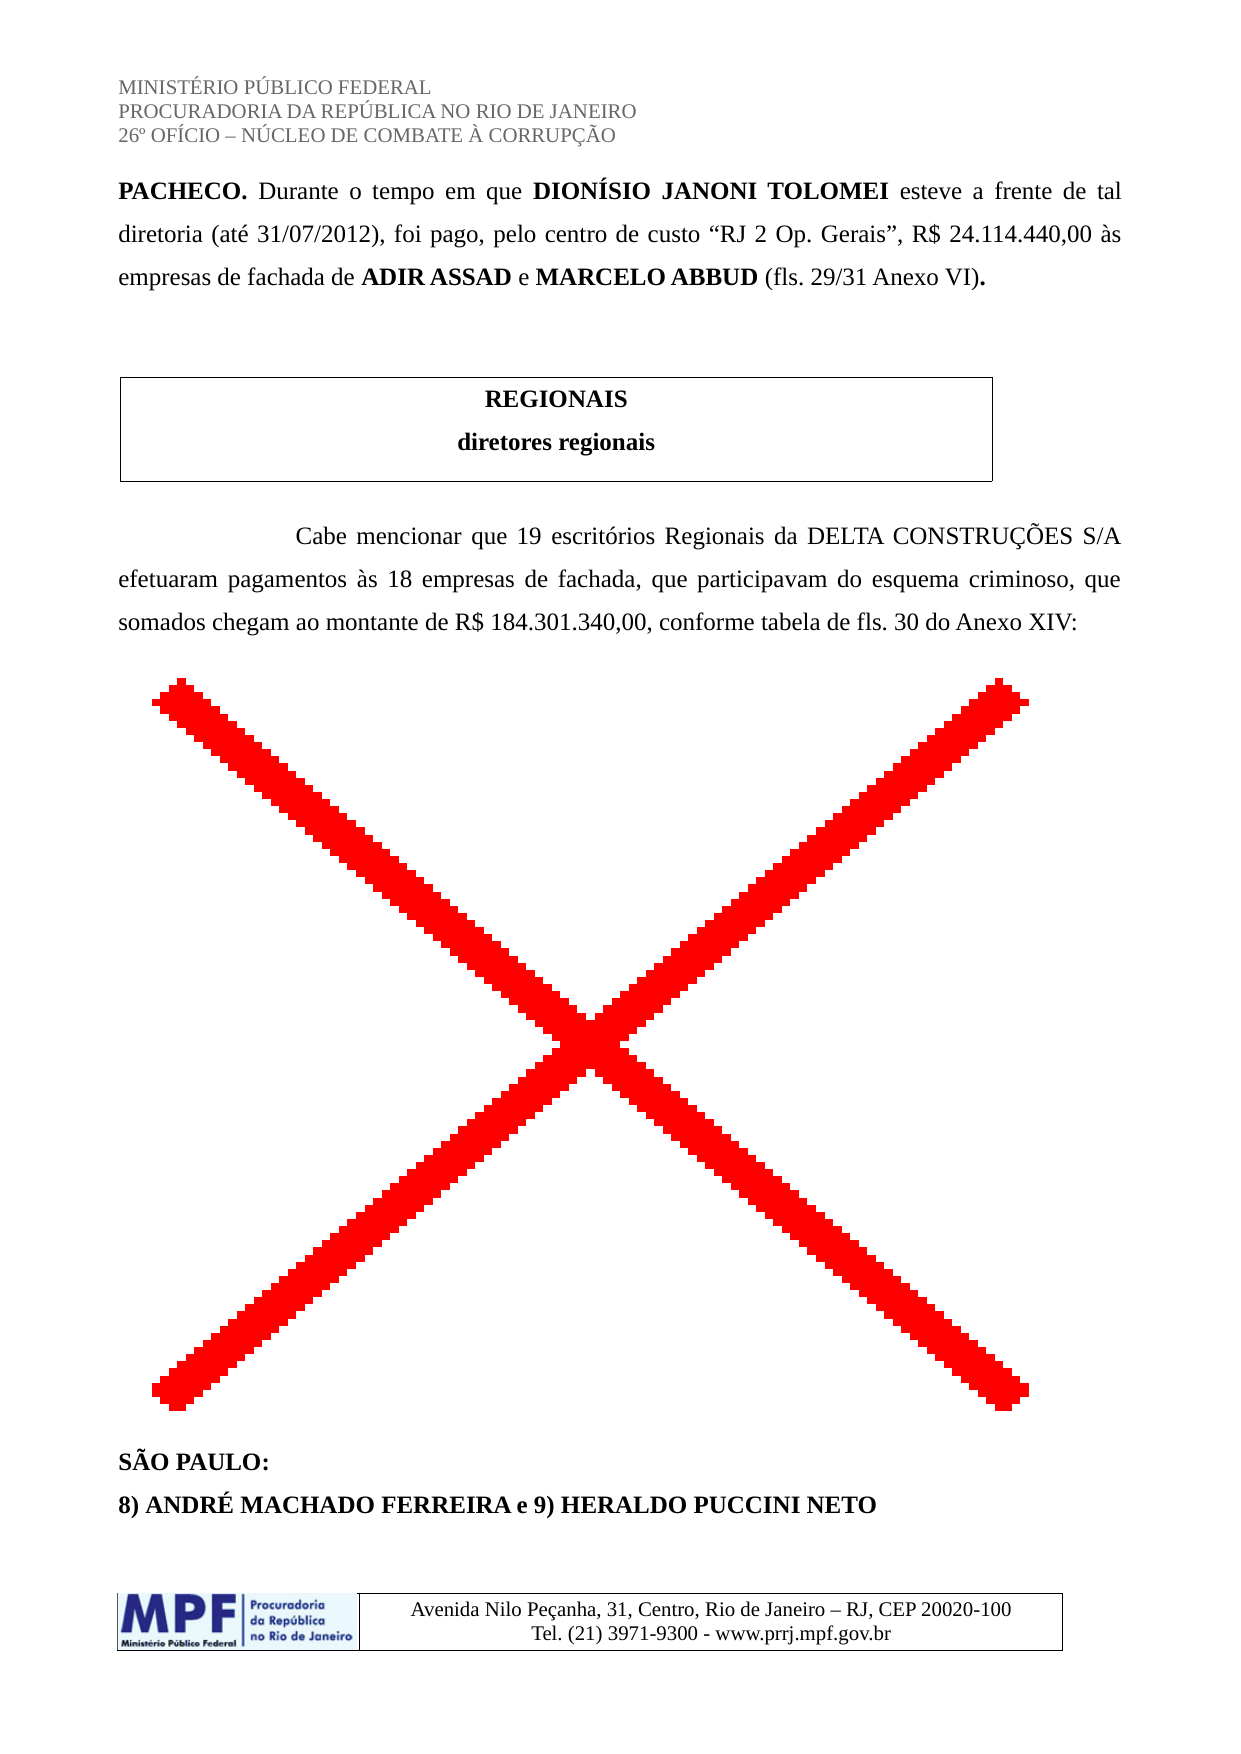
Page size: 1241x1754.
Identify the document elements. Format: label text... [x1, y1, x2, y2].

text REGIONAIS [135, 384, 977, 413]
text 8) ANDRÉ MACHADO FERREIRA e 9) HERALDO PUCCINI NETO [118, 1490, 1122, 1519]
text PACHECO. Durante o tempo em que DIONÍSIO JANONI TOLOMEI esteve a frente de tal diretoria (até 31/07/2012), foi pago, pelo centro de custo “RJ 2 Op. Gerais”, R$ 24.114.440,00 às empresas de fachada de ADIR ASSAD e MARCELO ABBUD (fls. 29/31 Anexo VI). [118, 176, 1122, 291]
text diretores regionais [135, 427, 977, 456]
text Cabe mencionar que 19 escritórios Regionais da DELTA CONSTRUÇÕES S/A efetuaram pagamentos às 18 empresas de fachada, que participavam do esquema criminoso, que somados chegam ao montante de R$ 184.301.340,00, conforme tabela de fls. 30 do Anexo XIV: [118, 521, 1122, 636]
text SÃO PAULO: [118, 1447, 1122, 1476]
